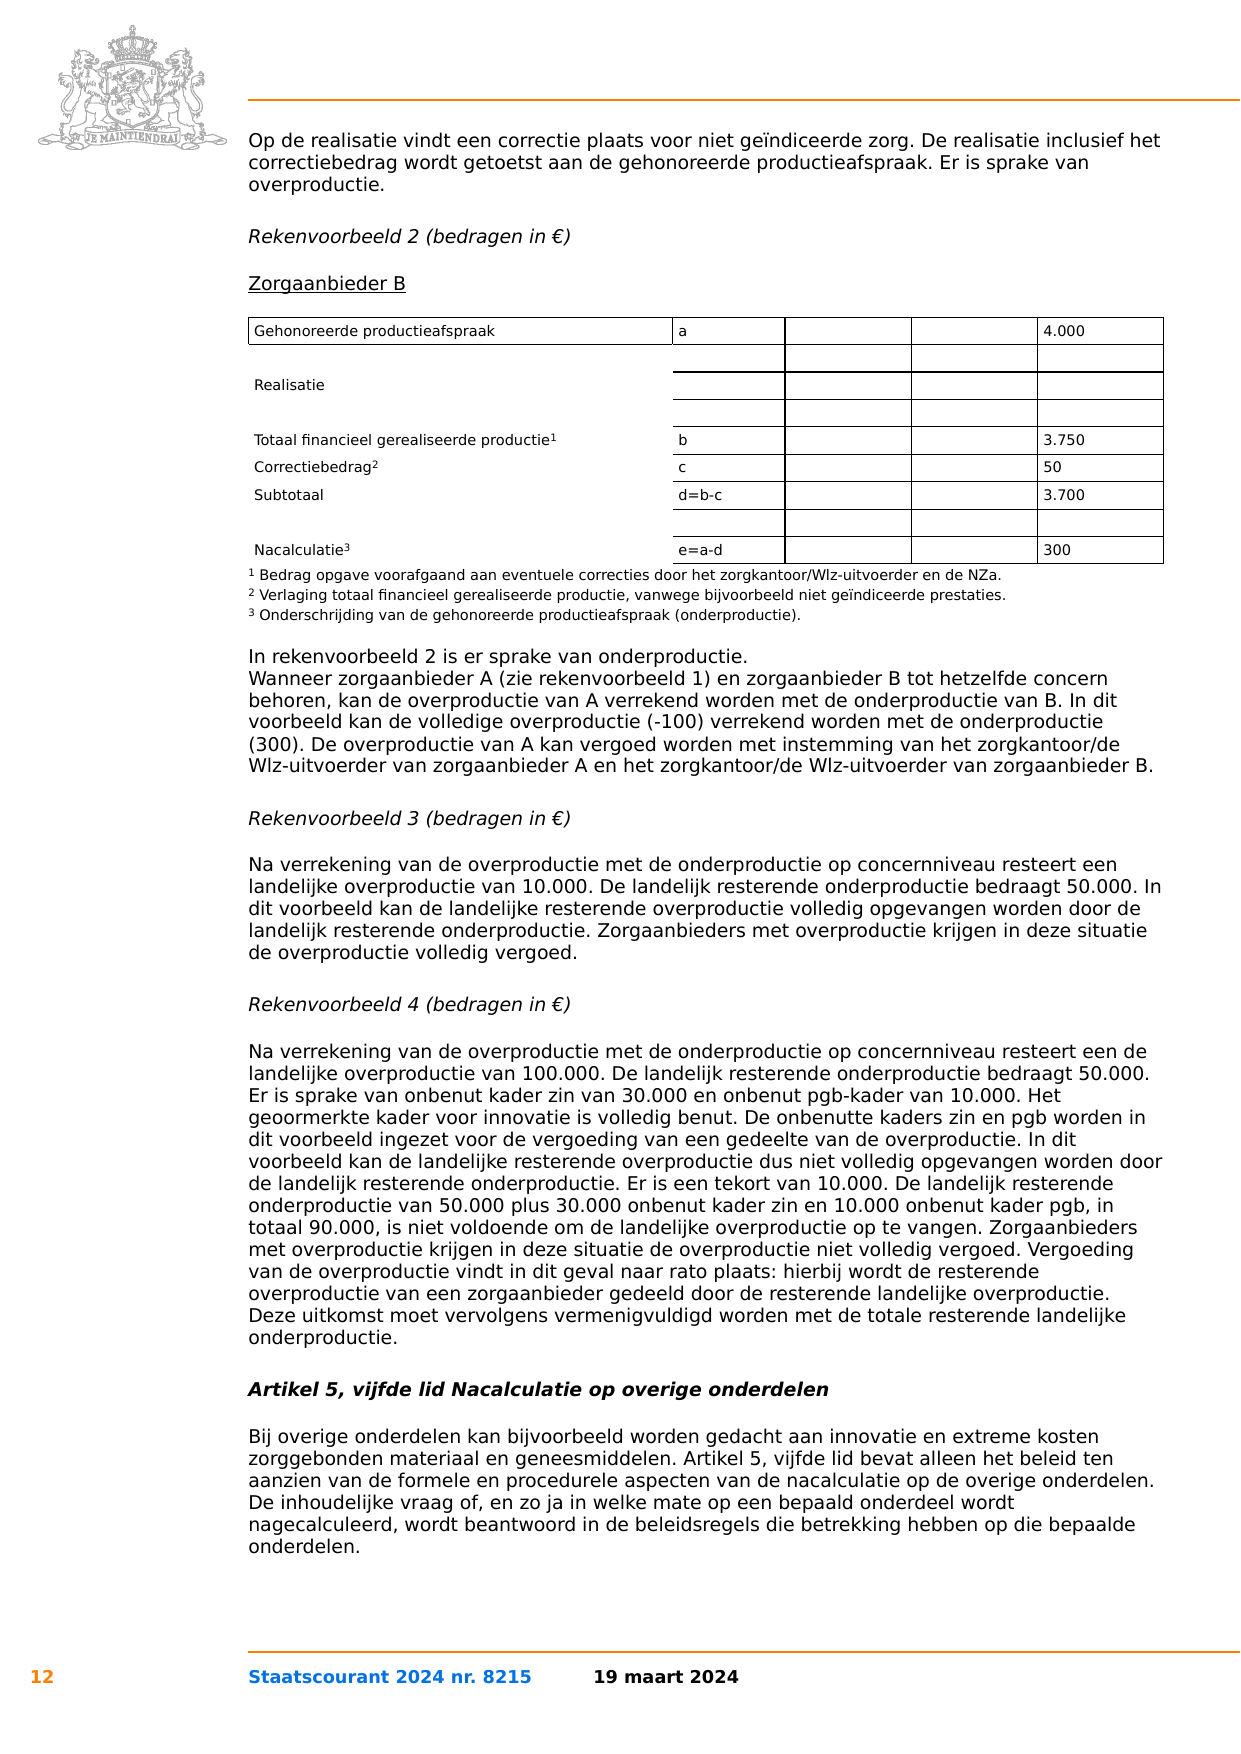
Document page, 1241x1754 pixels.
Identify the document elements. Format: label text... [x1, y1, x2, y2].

table_cell [249, 345, 672, 371]
table_cell 1 Bedrag opgave voorafgaand aan eventuele correcties door het zorgkantoor/Wlz-uitvoerder en de NZa. 2 Verlaging totaal financieel gerealiseerde productie, vanwege bijvoorbeeld niet geïndiceerde prestaties. 3 Onderschrijding van de gehonoreerde productieafspraak (onderproductie). [248, 564, 1163, 624]
table_cell 50 [1038, 455, 1163, 481]
table_cell c [673, 455, 784, 481]
table_cell [786, 482, 911, 508]
table_cell 3.700 [1038, 482, 1163, 508]
table_header [912, 318, 1037, 344]
text Op de realisatie vindt een correctie plaats voor niet geïndiceerde zorg. De realisatie inclusief het correctiebedrag wordt getoetst aan de gehonoreerde productieafspraak. Er is sprake van overproductie. [248, 130, 1163, 196]
table_cell [249, 510, 672, 536]
table_header 4.000 [1038, 318, 1163, 344]
table_cell d=b-c [673, 482, 784, 508]
table_cell Realisatie [249, 373, 672, 399]
text Bij overige onderdelen kan bijvoorbeeld worden gedacht aan innovatie en extreme kosten zorggebonden materiaal en geneesmiddelen. Artikel 5, vijfde lid bevat alleen het beleid ten aanzien van de formele en procedurele aspecten van de nacalculatie op de overige onderdelen. De inhoudelijke vraag of, en zo ja in welke mate op een bepaald onderdeel wordt nagecalculeerd, wordt beantwoord in de beleidsregels die betrekking hebben op die bepaalde onderdelen. [248, 1426, 1163, 1558]
table_cell [673, 400, 784, 426]
table_header [786, 318, 911, 344]
table_cell [786, 373, 911, 399]
table_cell Correctiebedrag2 [249, 455, 672, 481]
table_cell [912, 345, 1037, 371]
subtitle Rekenvoorbeeld 4 (bedragen in €) [248, 994, 1163, 1016]
table_cell Totaal financieel gerealiseerde productie1 [249, 427, 672, 454]
table_cell [786, 455, 911, 481]
table_cell [1038, 373, 1163, 399]
table_cell [912, 455, 1037, 481]
table_cell [1038, 510, 1163, 536]
text Wanneer zorgaanbieder A (zie rekenvoorbeeld 1) en zorgaanbieder B tot hetzelfde concern behoren, kan de overproductie van A verrekend worden met de onderproductie van B. In dit voorbeeld kan de volledige overproductie (-100) verrekend worden met de onderproductie (300). De overproductie van A kan vergoed worden met instemming van het zorgkantoor/de Wlz-uitvoerder van zorgaanbieder A en het zorgkantoor/de Wlz-uitvoerder van zorgaanbieder B. [248, 667, 1163, 777]
table_cell [912, 373, 1037, 399]
text Na verrekening van de overproductie met de onderproductie op concernniveau resteert een de landelijke overproductie van 100.000. De landelijk resterende onderproductie bedraagt 50.000. Er is sprake van onbenut kader zin van 30.000 en onbenut pgb-kader van 10.000. Het geoormerkte kader voor innovatie is volledig benut. De onbenutte kaders zin en pgb worden in dit voorbeeld ingezet voor de vergoeding van een gedeelte van de overproductie. In dit voorbeeld kan de landelijke resterende overproductie dus niet volledig opgevangen worden door de landelijk resterende onderproductie. Er is een tekort van 10.000. De landelijk resterende onderproductie van 50.000 plus 30.000 onbenut kader zin en 10.000 onbenut kader pgb, in totaal 90.000, is niet voldoende om de landelijke overproductie op te vangen. Zorgaanbieders met overproductie krijgen in deze situatie de overproductie niet volledig vergoed. Vergoeding van de overproductie vindt in dit geval naar rato plaats: hierbij wordt de resterende overproductie van een zorgaanbieder gedeeld door de resterende landelijke overproductie. Deze uitkomst moet vervolgens vermenigvuldigd worden met de totale resterende landelijke onderproductie. [248, 1041, 1163, 1349]
table_cell [249, 400, 672, 426]
text In rekenvoorbeeld 2 is er sprake van onderproductie. [248, 646, 1163, 667]
table_cell [912, 482, 1037, 508]
table_cell [1038, 345, 1163, 371]
table_cell [673, 345, 784, 371]
table_cell [786, 537, 911, 563]
table_cell [786, 510, 911, 536]
table_header a [673, 318, 784, 344]
table_cell [786, 427, 911, 454]
table_cell b [673, 427, 784, 454]
table_cell [786, 345, 911, 371]
text Zorgaanbieder B [248, 273, 1163, 295]
subtitle Rekenvoorbeeld 3 (bedragen in €) [248, 807, 1163, 829]
subtitle Artikel 5, vijfde lid Nacalculatie op overige onderdelen [248, 1379, 1163, 1401]
subtitle Rekenvoorbeeld 2 (bedragen in €) [248, 226, 1163, 248]
table_cell 3.750 [1038, 427, 1163, 454]
text Na verrekening van de overproductie met de onderproductie op concernniveau resteert een landelijke overproductie van 10.000. De landelijk resterende onderproductie bedraagt 50.000. In dit voorbeeld kan de landelijke resterende overproductie volledig opgevangen worden door de landelijk resterende onderproductie. Zorgaanbieders met overproductie krijgen in deze situatie de overproductie volledig vergoed. [248, 854, 1163, 964]
table_header Gehonoreerde productieafspraak [249, 318, 672, 344]
table_cell [673, 373, 784, 399]
table_cell e=a-d [673, 537, 784, 563]
table_cell [912, 427, 1037, 454]
table_cell [912, 510, 1037, 536]
table_cell [673, 510, 784, 536]
picture [38, 25, 227, 150]
table_cell [1038, 400, 1163, 426]
table_cell 300 [1038, 537, 1163, 563]
table_cell [786, 400, 911, 426]
table_cell Nacalculatie3 [249, 537, 672, 563]
table_cell [912, 537, 1037, 563]
table_cell Subtotaal [249, 482, 672, 508]
table_cell [912, 400, 1037, 426]
